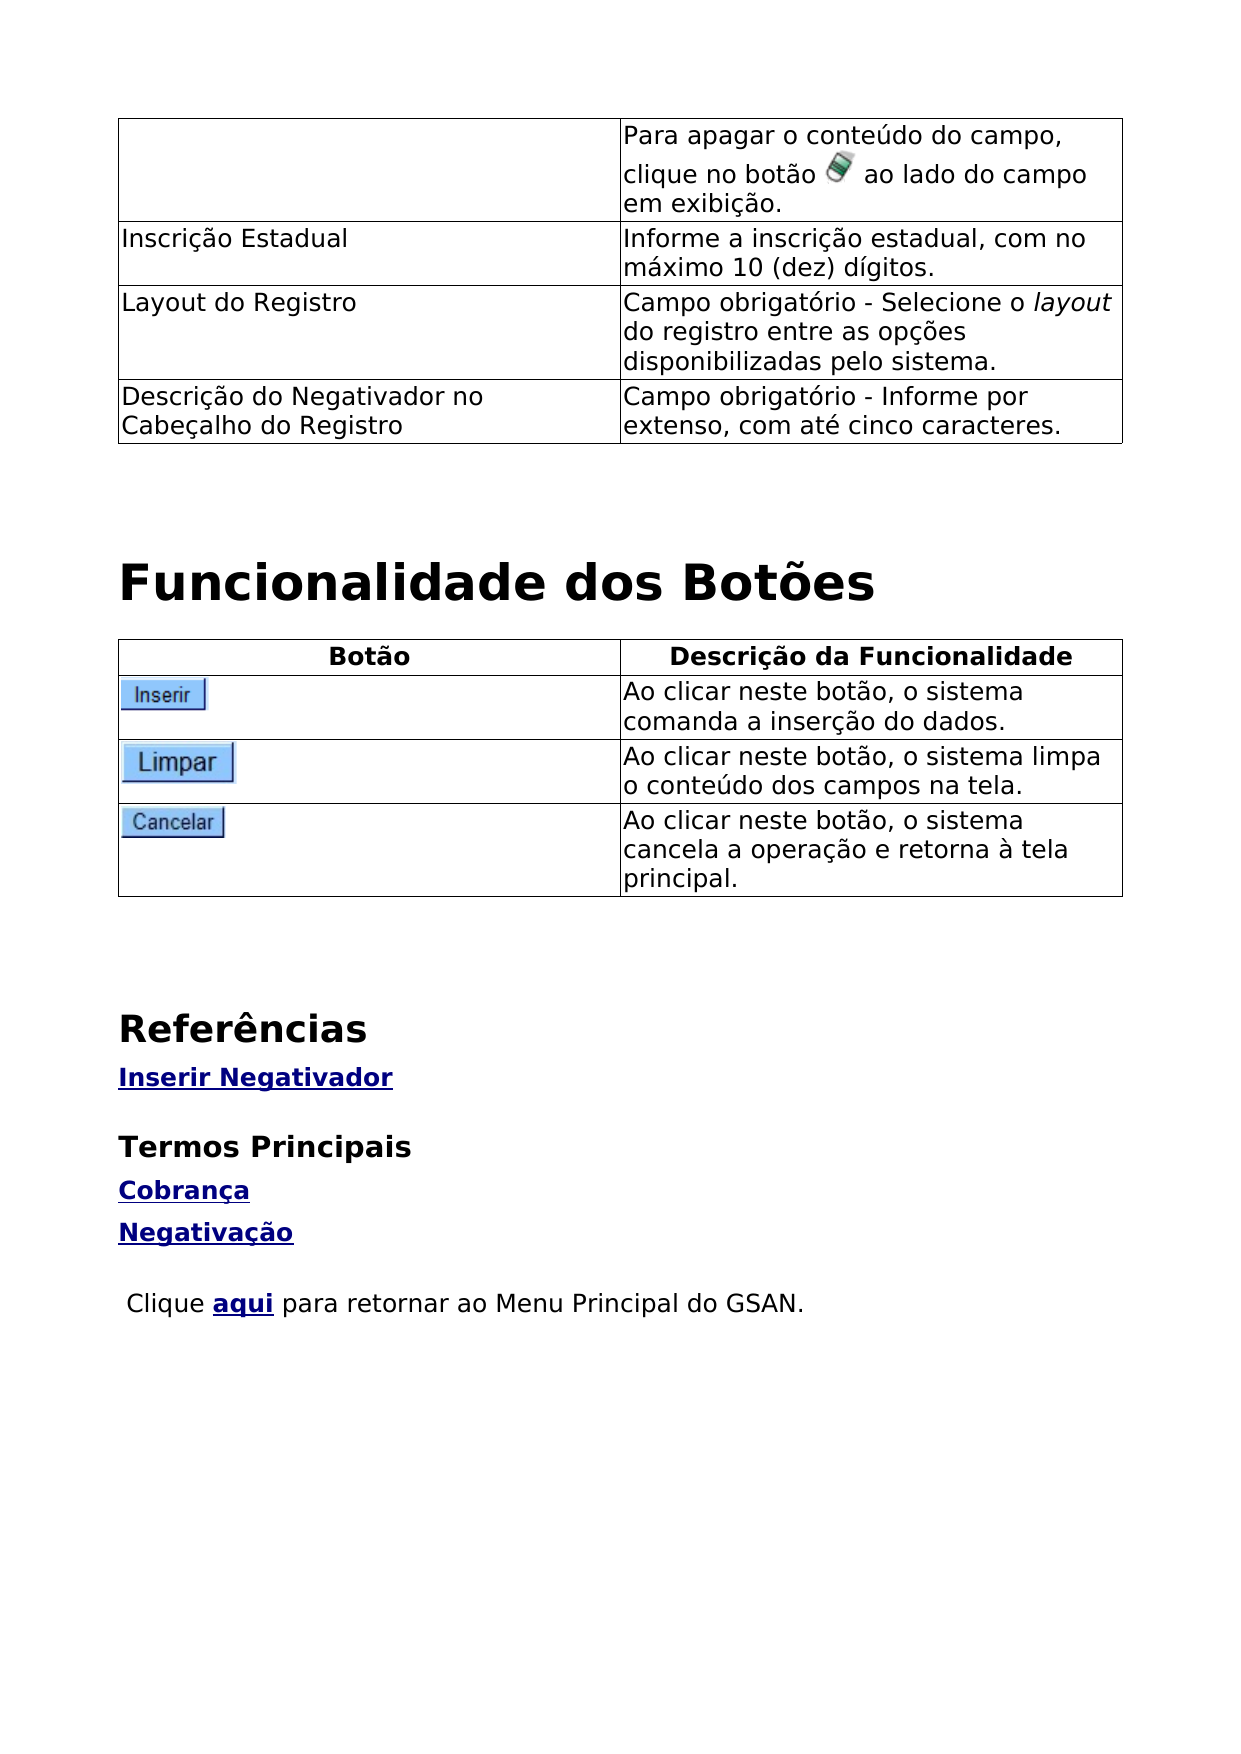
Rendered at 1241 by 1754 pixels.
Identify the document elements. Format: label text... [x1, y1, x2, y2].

table_cell Descrição do Negativador no Cabeçalho do Registro [119, 380, 620, 443]
subtitle Funcionalidade dos Botões [118, 554, 1122, 612]
table_header Botão [119, 640, 620, 674]
table_cell [119, 119, 620, 221]
table_cell [119, 804, 620, 896]
table_cell Ao clicar neste botão, o sistema cancela a operação e retorna à tela principal. [621, 804, 1122, 896]
table_cell Campo obrigatório - Selecione o layout do registro entre as opções disponibilizadas pelo sistema. [621, 286, 1122, 379]
text Cobrança [118, 1176, 1122, 1206]
table_cell Para apagar o conteúdo do campo, clique no botão ao lado do campo em exibição. [621, 119, 1122, 221]
picture [824, 150, 856, 184]
picture [121, 806, 226, 838]
text Clique aqui para retornar ao Menu Principal do GSAN. [118, 1260, 1122, 1318]
table_cell Ao clicar neste botão, o sistema comanda a inserção do dados. [621, 676, 1122, 739]
table_cell [119, 676, 620, 739]
table_cell Inscrição Estadual [119, 222, 620, 285]
table_cell Campo obrigatório - Informe por extenso, com até cinco caracteres. [621, 380, 1122, 443]
table_header Descrição da Funcionalidade [621, 640, 1122, 674]
picture [121, 677, 209, 712]
table_cell Layout do Registro [119, 286, 620, 379]
table_cell Ao clicar neste botão, o sistema limpa o conteúdo dos campos na tela. [621, 740, 1122, 803]
table_cell Informe a inscrição estadual, com no máximo 10 (dez) dígitos. [621, 222, 1122, 285]
text Inserir Negativador [118, 1063, 1122, 1092]
picture [121, 741, 237, 784]
table_cell [119, 740, 620, 803]
subtitle Referências [118, 1007, 1122, 1051]
text Negativação [118, 1218, 1122, 1247]
subtitle Termos Principais [118, 1130, 1122, 1164]
